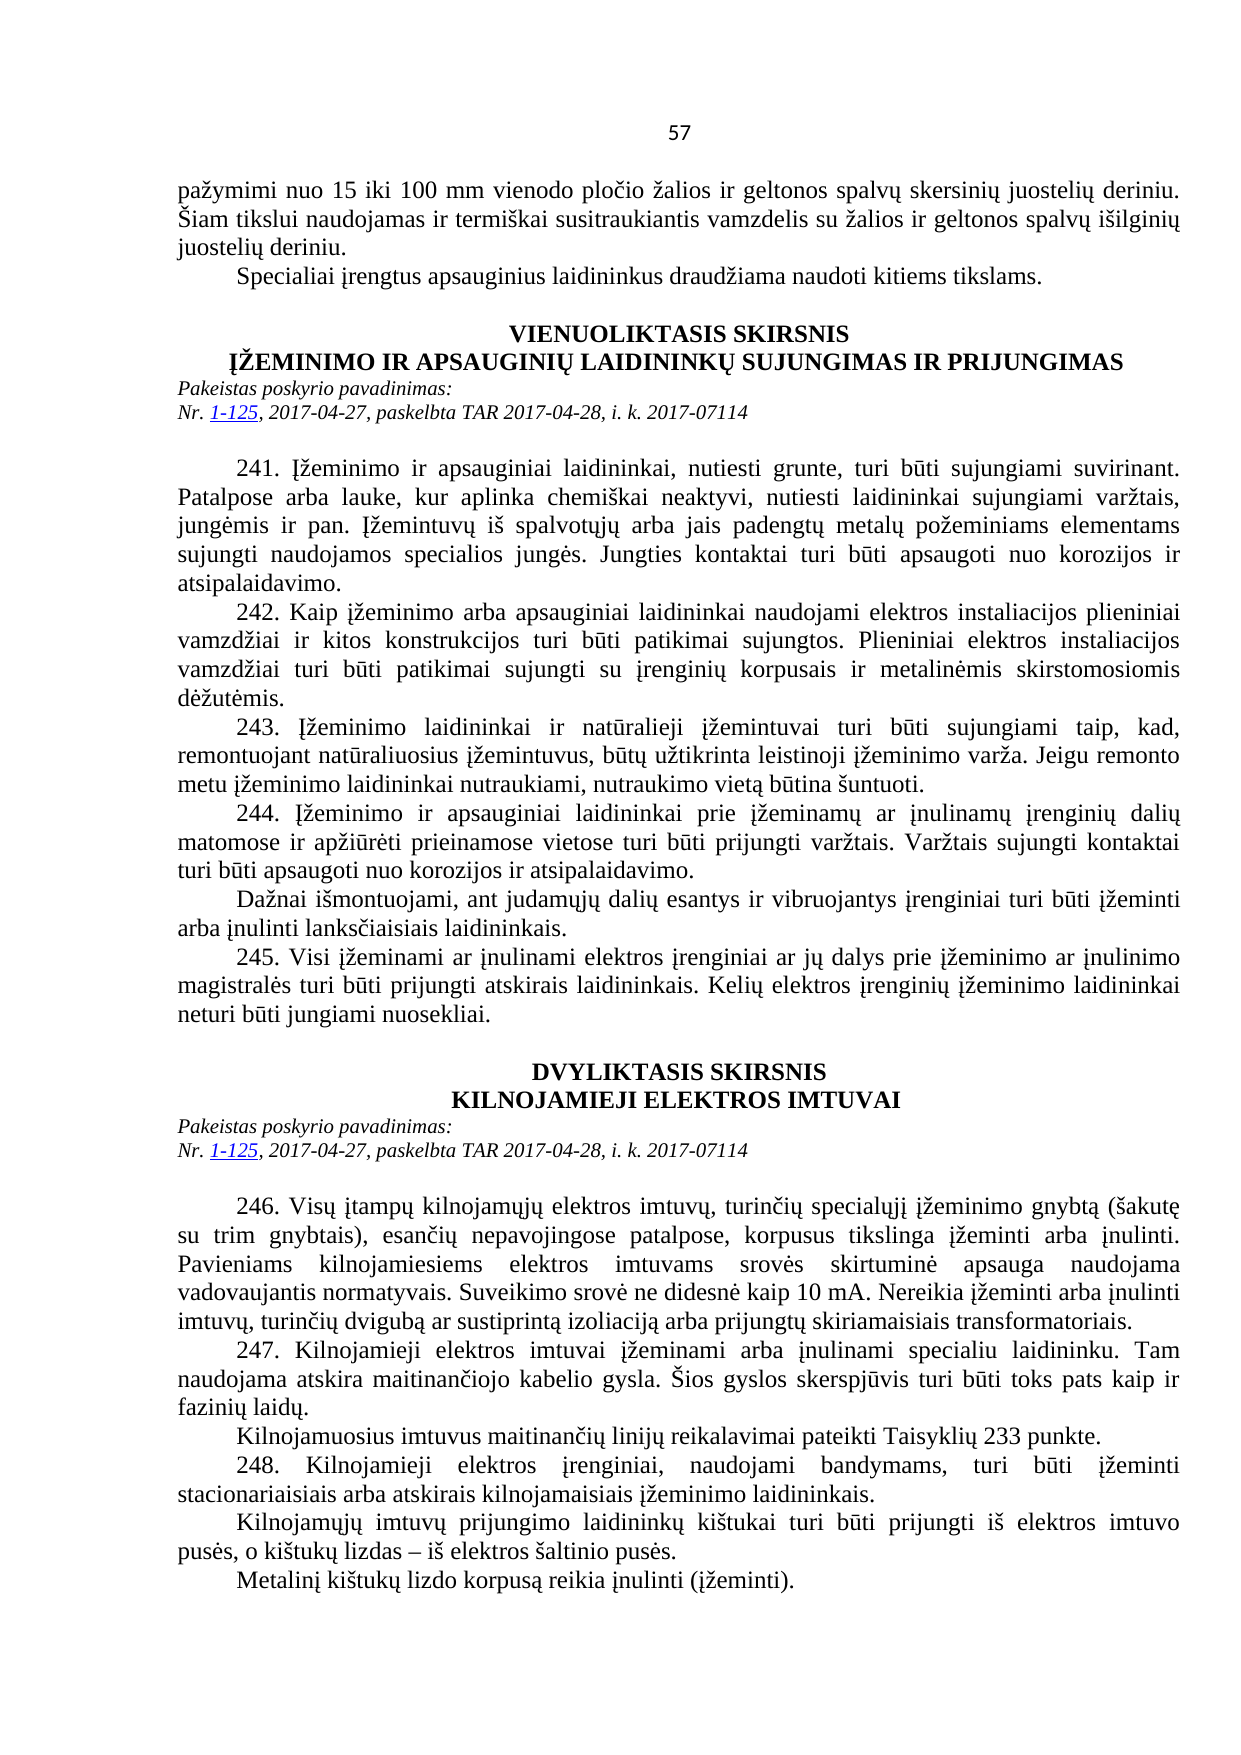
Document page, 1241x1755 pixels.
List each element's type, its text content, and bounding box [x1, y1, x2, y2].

text Pakeistas poskyrio pavadinimas: [177, 376, 1181, 400]
text Kilnojamųjų imtuvų prijungimo laidininkų kištukai turi būti prijungti iš elektros imtuvo pusės, o kištukų lizdas – iš elektros šaltinio pusės. [177, 1507, 1181, 1565]
text 247. Kilnojamieji elektros imtuvai įžeminami arba įnulinami specialiu laidininku. Tam naudojama atskira maitinančiojo kabelio gysla. Šios gyslos skerspjūvis turi būti toks pats kaip ir fazinių laidų. [177, 1335, 1181, 1421]
text 248. Kilnojamieji elektros įrenginiai, naudojami bandymams, turi būti įžeminti stacionariaisiais arba atskirais kilnojamaisiais įžeminimo laidininkais. [177, 1450, 1181, 1507]
text Dažnai išmontuojami, ant judamųjų dalių esantys ir vibruojantys įrenginiai turi būti įžeminti arba įnulinti lanksčiaisiais laidininkais. [177, 884, 1181, 942]
text 243. Įžeminimo laidininkai ir natūralieji įžemintuvai turi būti sujungiami taip, kad, remontuojant natūraliuosius įžemintuvus, būtų užtikrinta leistinoji įžeminimo varža. Jeigu remonto metu įžeminimo laidininkai nutraukiami, nutraukimo vietą būtina šuntuoti. [177, 712, 1181, 798]
text Specialiai įrengtus apsauginius laidininkus draudžiama naudoti kitiems tikslams. [177, 261, 1181, 290]
text Kilnojamuosius imtuvus maitinančių linijų reikalavimai pateikti Taisyklių 233 punkte. [177, 1421, 1181, 1450]
text ĮŽEMINIMO IR APSAUGINIŲ LAIDININKŲ SUJUNGIMAS IR PRIJUNGIMAS [177, 347, 1181, 376]
text 241. Įžeminimo ir apsauginiai laidininkai, nutiesti grunte, turi būti sujungiami suvirinant. Patalpose arba lauke, kur aplinka chemiškai neaktyvi, nutiesti laidininkai sujungiami varžtais, jungėmis ir pan. Įžemintuvų iš spalvotųjų arba jais padengtų metalų požeminiams elementams sujungti naudojamos specialios jungės. Jungties kontaktai turi būti apsaugoti nuo korozijos ir atsipalaidavimo. [177, 453, 1181, 597]
text 242. Kaip įžeminimo arba apsauginiai laidininkai naudojami elektros instaliacijos plieniniai vamzdžiai ir kitos konstrukcijos turi būti patikimai sujungtos. Plieniniai elektros instaliacijos vamzdžiai turi būti patikimai sujungti su įrenginių korpusais ir metalinėmis skirstomosiomis dėžutėmis. [177, 597, 1181, 712]
text Pakeistas poskyrio pavadinimas: [177, 1114, 1181, 1138]
text 245. Visi įžeminami ar įnulinami elektros įrenginiai ar jų dalys prie įžeminimo ar įnulinimo magistralės turi būti prijungti atskirais laidininkais. Kelių elektros įrenginių įžeminimo laidininkai neturi būti jungiami nuosekliai. [177, 942, 1181, 1028]
text Metalinį kištukų lizdo korpusą reikia įnulinti (įžeminti). [177, 1565, 1181, 1594]
text DVYLIKTASIS SKIRSNIS [177, 1057, 1181, 1086]
text KILNOJAMIEJI ELEKTROS IMTUVAI [177, 1086, 1181, 1114]
text Nr. 1-125, 2017-04-27, paskelbta TAR 2017-04-28, i. k. 2017-07114 [177, 400, 1181, 424]
text 244. Įžeminimo ir apsauginiai laidininkai prie įžeminamų ar įnulinamų įrenginių dalių matomose ir apžiūrėti prieinamose vietose turi būti prijungti varžtais. Varžtais sujungti kontaktai turi būti apsaugoti nuo korozijos ir atsipalaidavimo. [177, 798, 1181, 884]
text pažymimi nuo 15 iki 100 mm vienodo pločio žalios ir geltonos spalvų skersinių juostelių deriniu. Šiam tikslui naudojamas ir termiškai susitraukiantis vamzdelis su žalios ir geltonos spalvų išilginių juostelių deriniu. [177, 175, 1181, 261]
text VIENUOLIKTASIS SKIRSNIS [177, 319, 1181, 347]
text Nr. 1-125, 2017-04-27, paskelbta TAR 2017-04-28, i. k. 2017-07114 [177, 1138, 1181, 1162]
text 246. Visų įtampų kilnojamųjų elektros imtuvų, turinčių specialųjį įžeminimo gnybtą (šakutę su trim gnybtais), esančių nepavojingose patalpose, korpusus tikslinga įžeminti arba įnulinti. Pavieniams kilnojamiesiems elektros imtuvams srovės skirtuminė apsauga naudojama vadovaujantis normatyvais. Suveikimo srovė ne didesnė kaip 10 mA. Nereikia įžeminti arba įnulinti imtuvų, turinčių dvigubą ar sustiprintą izoliaciją arba prijungtų skiriamaisiais transformatoriais. [177, 1191, 1181, 1335]
